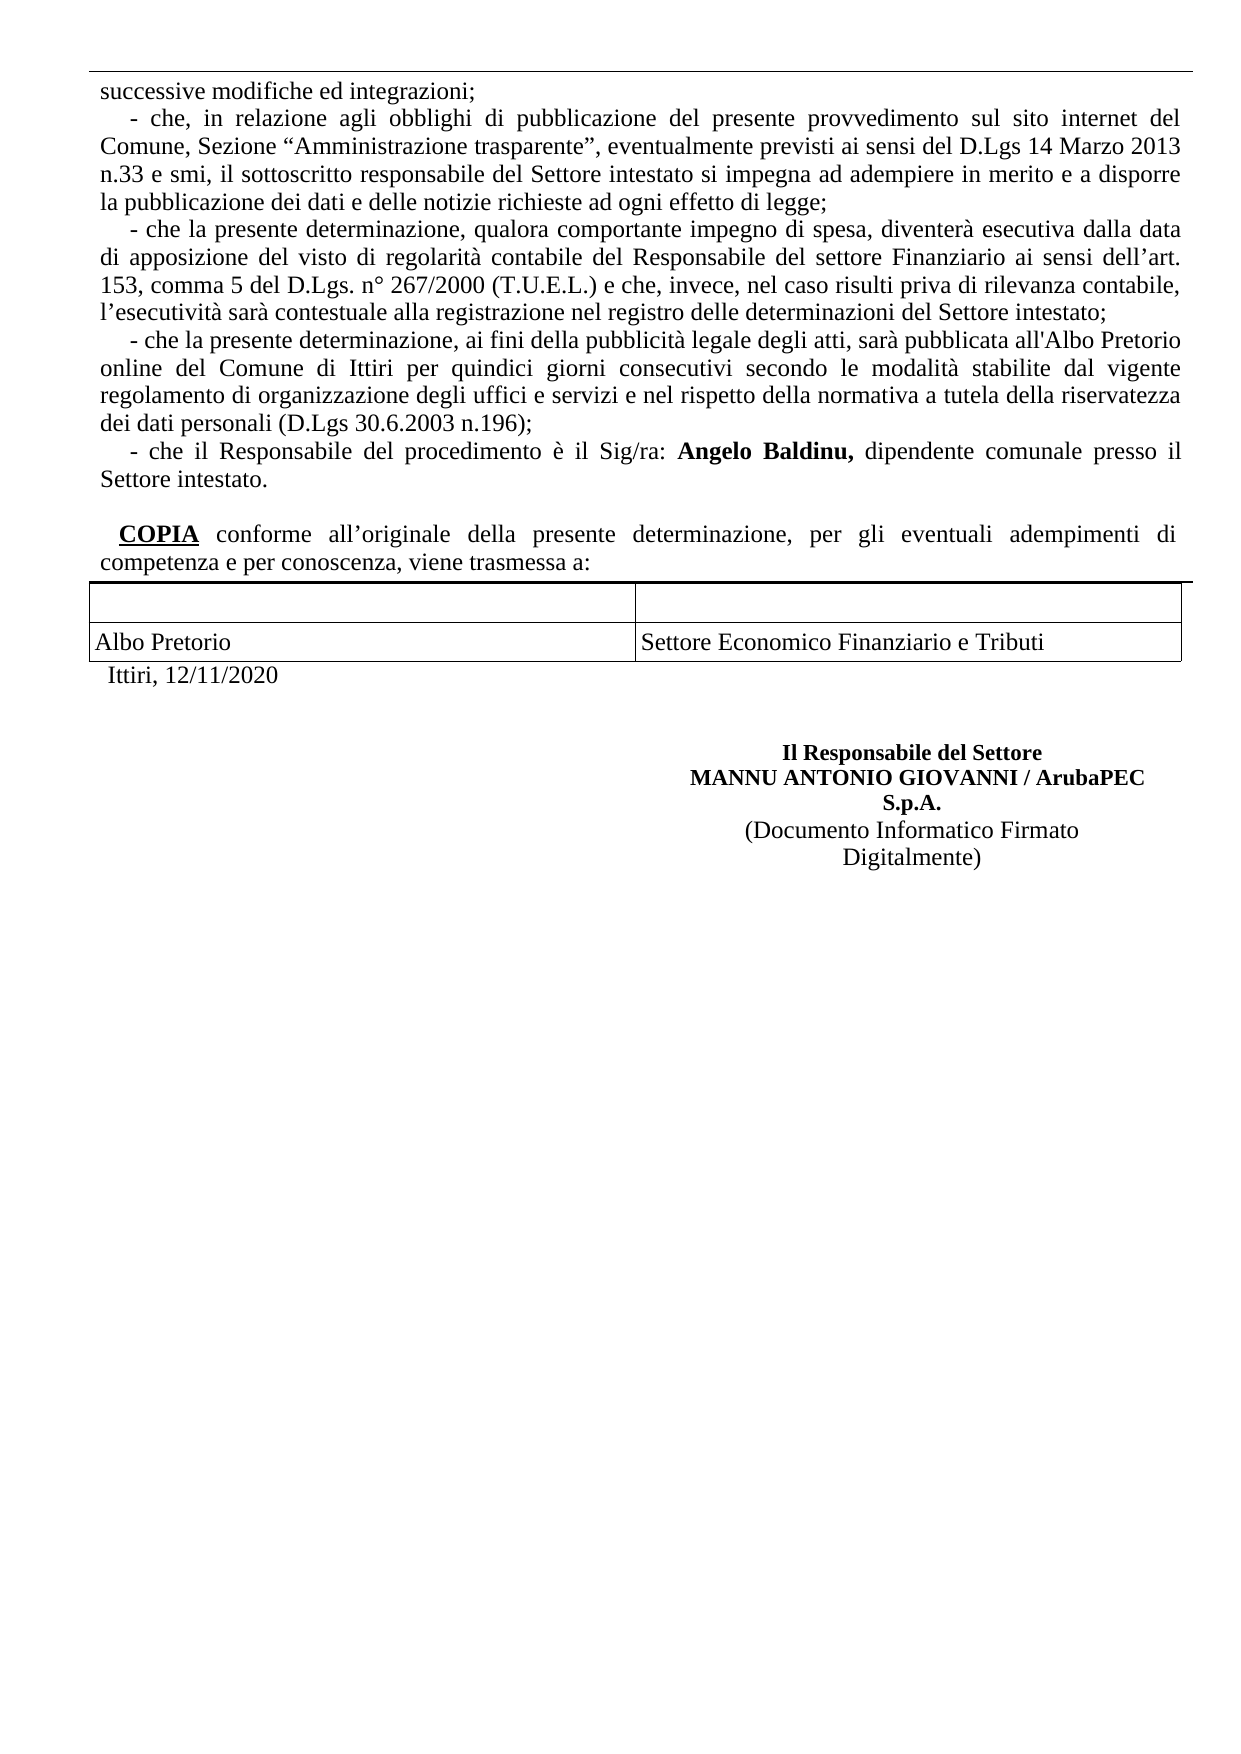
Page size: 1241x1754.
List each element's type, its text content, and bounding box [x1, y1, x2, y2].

table_header [670, 662, 1176, 714]
table_header [636, 584, 1181, 622]
table_header [591, 978, 1139, 1006]
table_cell [591, 1006, 1139, 1033]
table_header Ittiri, 12/11/2020 [81, 661, 670, 714]
table_cell [81, 740, 670, 765]
table_cell MANNU ANTONIO GIOVANNI / ArubaPEC S.p.A. (Documento Informatico Firmato Digitalmente) [670, 765, 1176, 871]
table_cell Il Responsabile del Settore [670, 740, 1176, 765]
table_cell [81, 1006, 591, 1033]
table_cell [81, 765, 670, 871]
table_header successive modifiche ed integrazioni; - che, in relazione agli obblighi di pubblicazione del presente provvedimento sul sito internet del Comune, Sezione “Amministrazione trasparente”, eventualmente previsti ai sensi del D.Lgs 14 Marzo 2013 n.33 e smi, il sottoscritto responsabile del Settore intestato si impegna ad adempiere in merito e a disporre la pubblicazione dei dati e delle notizie richieste ad ogni effetto di legge; - che la presente determinazione, qualora comportante impegno di spesa, diventerà esecutiva dalla data di apposizione del visto di regolarità contabile del Responsabile del settore Finanziario ai sensi dell’art. 153, comma 5 del D.Lgs. n° 267/2000 (T.U.E.L.) e che, invece, nel caso risulti priva di rilevanza contabile, l’esecutività sarà contestuale alla registrazione nel registro delle determinazioni del Settore intestato; - che la presente determinazione, ai fini della pubblicità legale degli atti, sarà pubblicata all'Albo Pretorio online del Comune di Ittiri per quindici giorni consecutivi secondo le modalità stabilite dal vigente regolamento di organizzazione degli uffici e servizi e nel rispetto della normativa a tutela della riservatezza dei dati personali (D.Lgs 30.6.2003 n.196); - che il Responsabile del procedimento è il Sig/ra: Angelo Baldinu, dipendente comunale presso il Settore intestato. COPIA conforme all’originale della presente determinazione, per gli eventuali adempimenti di competenza e per conoscenza, viene trasmessa a: [89, 72, 1193, 581]
table_header [90, 584, 635, 622]
table_cell [81, 714, 670, 739]
table_cell Albo Pretorio [90, 623, 635, 661]
table_cell Settore Economico Finanziario e Tributi [636, 623, 1181, 661]
table_header [81, 978, 591, 1006]
table_cell [670, 714, 1176, 739]
